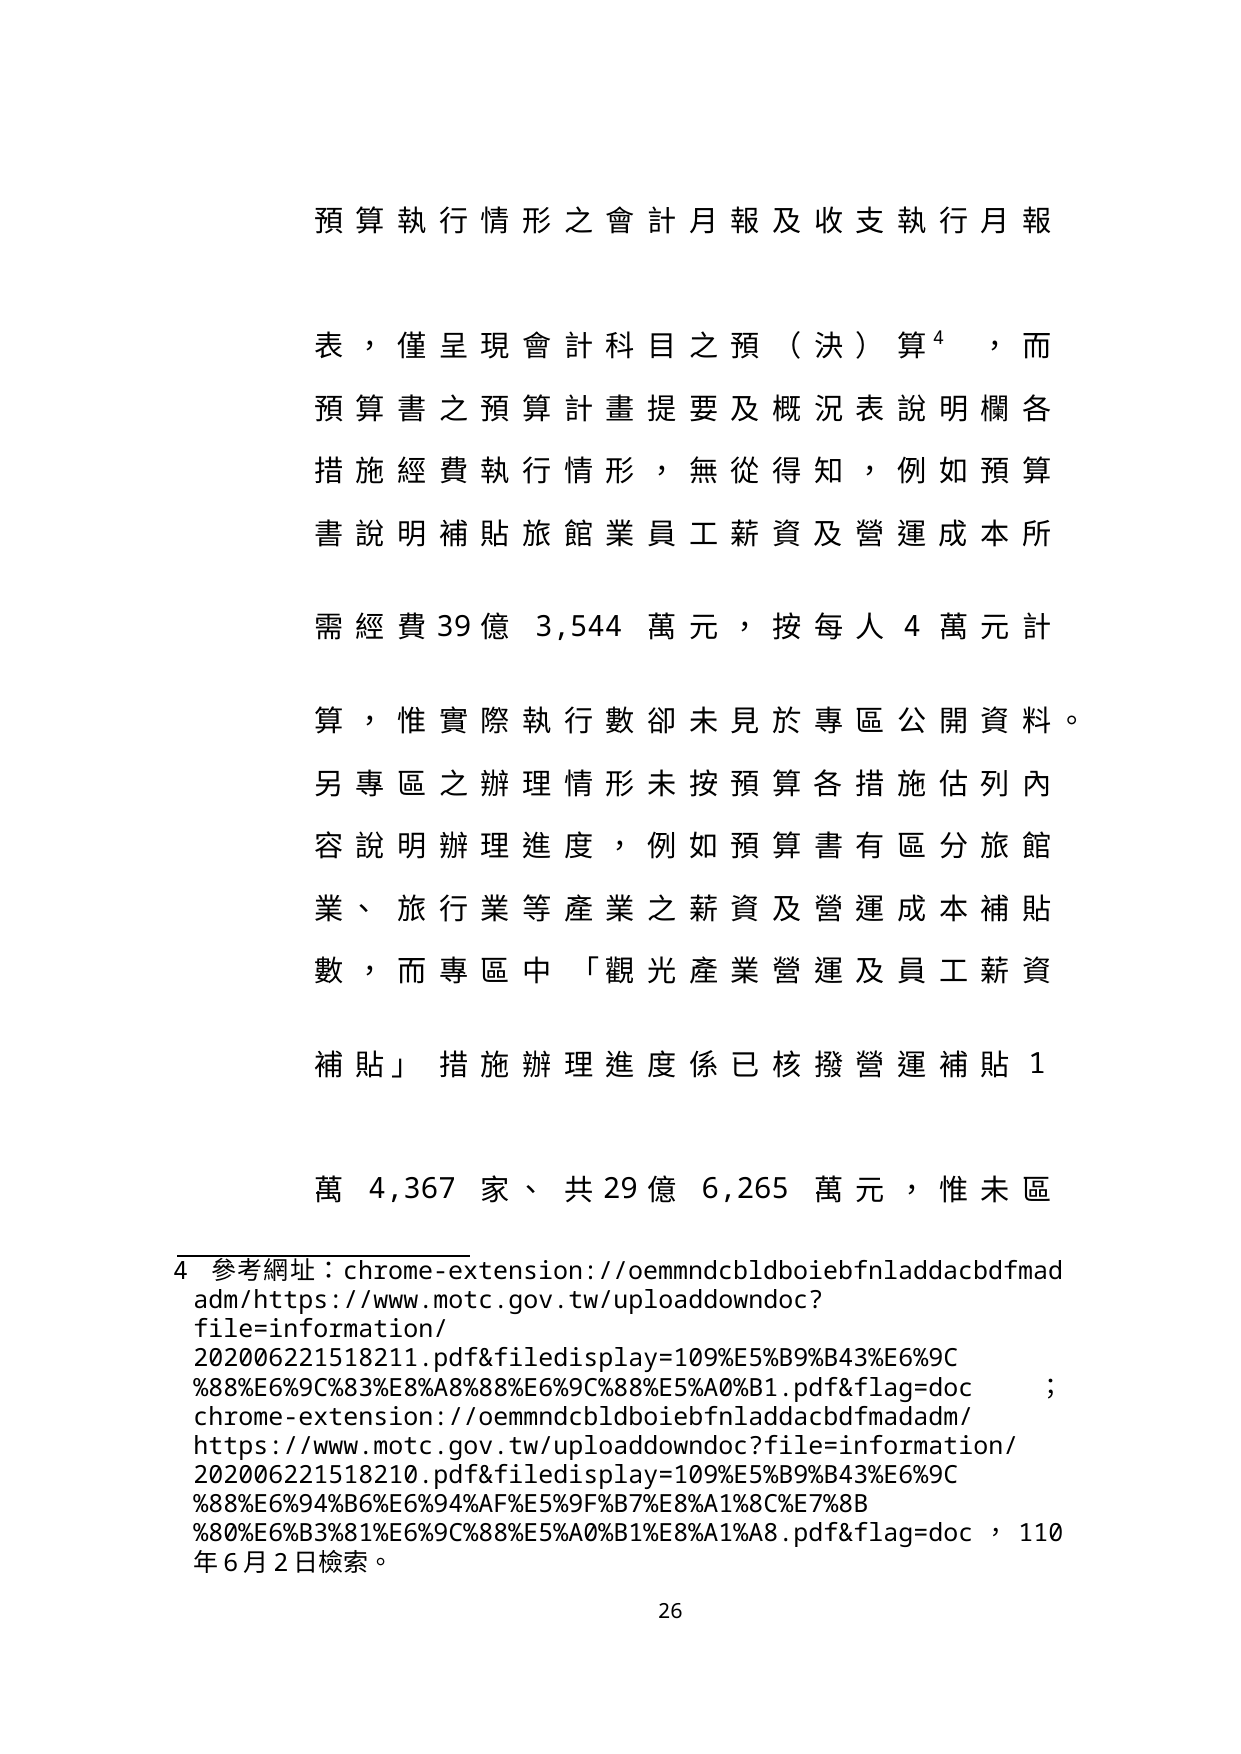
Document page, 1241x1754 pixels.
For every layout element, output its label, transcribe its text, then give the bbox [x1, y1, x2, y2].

text 參考網址：chrome-extension://oemmndcbldboiebfnladdacbdfmadadm/https://www.motc.gov.tw/uploaddowndoc?file=information/202006221518211.pdf&filedisplay=109%E5%B9%B43%E6%9C%88%E6%9C%83%E8%A8%88%E6%9C%88%E5%A0%B1.pdf&flag=doc；chrome-extension://oemmndcbldboiebfnladdacbdfmadadm/https://www.motc.gov.tw/uploaddowndoc?file=information/202006221518210.pdf&filedisplay=109%E5%B9%B43%E6%9C%88%E6%94%B6%E6%94%AF%E5%9F%B7%E8%A1%8C%E7%8B%80%E6%B3%81%E6%9C%88%E5%A0%B1%E8%A1%A8.pdf&flag=doc，110年6月2日檢索。 [173, 1256, 1063, 1577]
text 2.專區辦理情形，允宜增列表達各措施所需經費與執行數，並按預算估列之單價與數量，分別表達實際執行量：交通部主管嚴重特殊傳染性肺炎防治及紓困振興特別預算執行情形之會計月報及收支執行月報表，僅呈現會計科目之預（決）算，而預算書之預算計畫提要及概況表說明欄各措施經費執行情形，無從得知，例如預算書說明補貼旅館業員工薪資及營運成本所需經費39億3,544萬元，按每人4萬元計算，惟實際執行數卻未見於專區公開資料。另專區之辦理情形未按預算各措施估列內容說明辦理進度，例如預算書有區分旅館業、旅行業等產業之薪資及營運成本補貼數，而專區中「觀光產業營運及員工薪資補貼」措施辦理進度係已核撥營運補貼1萬4,367家、共29億6,265萬元，惟未區分旅館業、旅行業或觀光遊樂業等各產業別之家數及金額(詳圖1)，以觀光旅館業123家、一般旅館業3,389家、民宿業9,993家、旅行社3,938家等，如按預算內容分門別類表達各產業營運及薪資補貼家數、人數與金額之辦理情形，將更利外界瞭解觀光局所辦工作成果。故允宜研議檢討調整增列表達各措施所需經費及執行數，並按預算各措施內容，分別表達實際辦理情形。 [271, 177, 1058, 1240]
